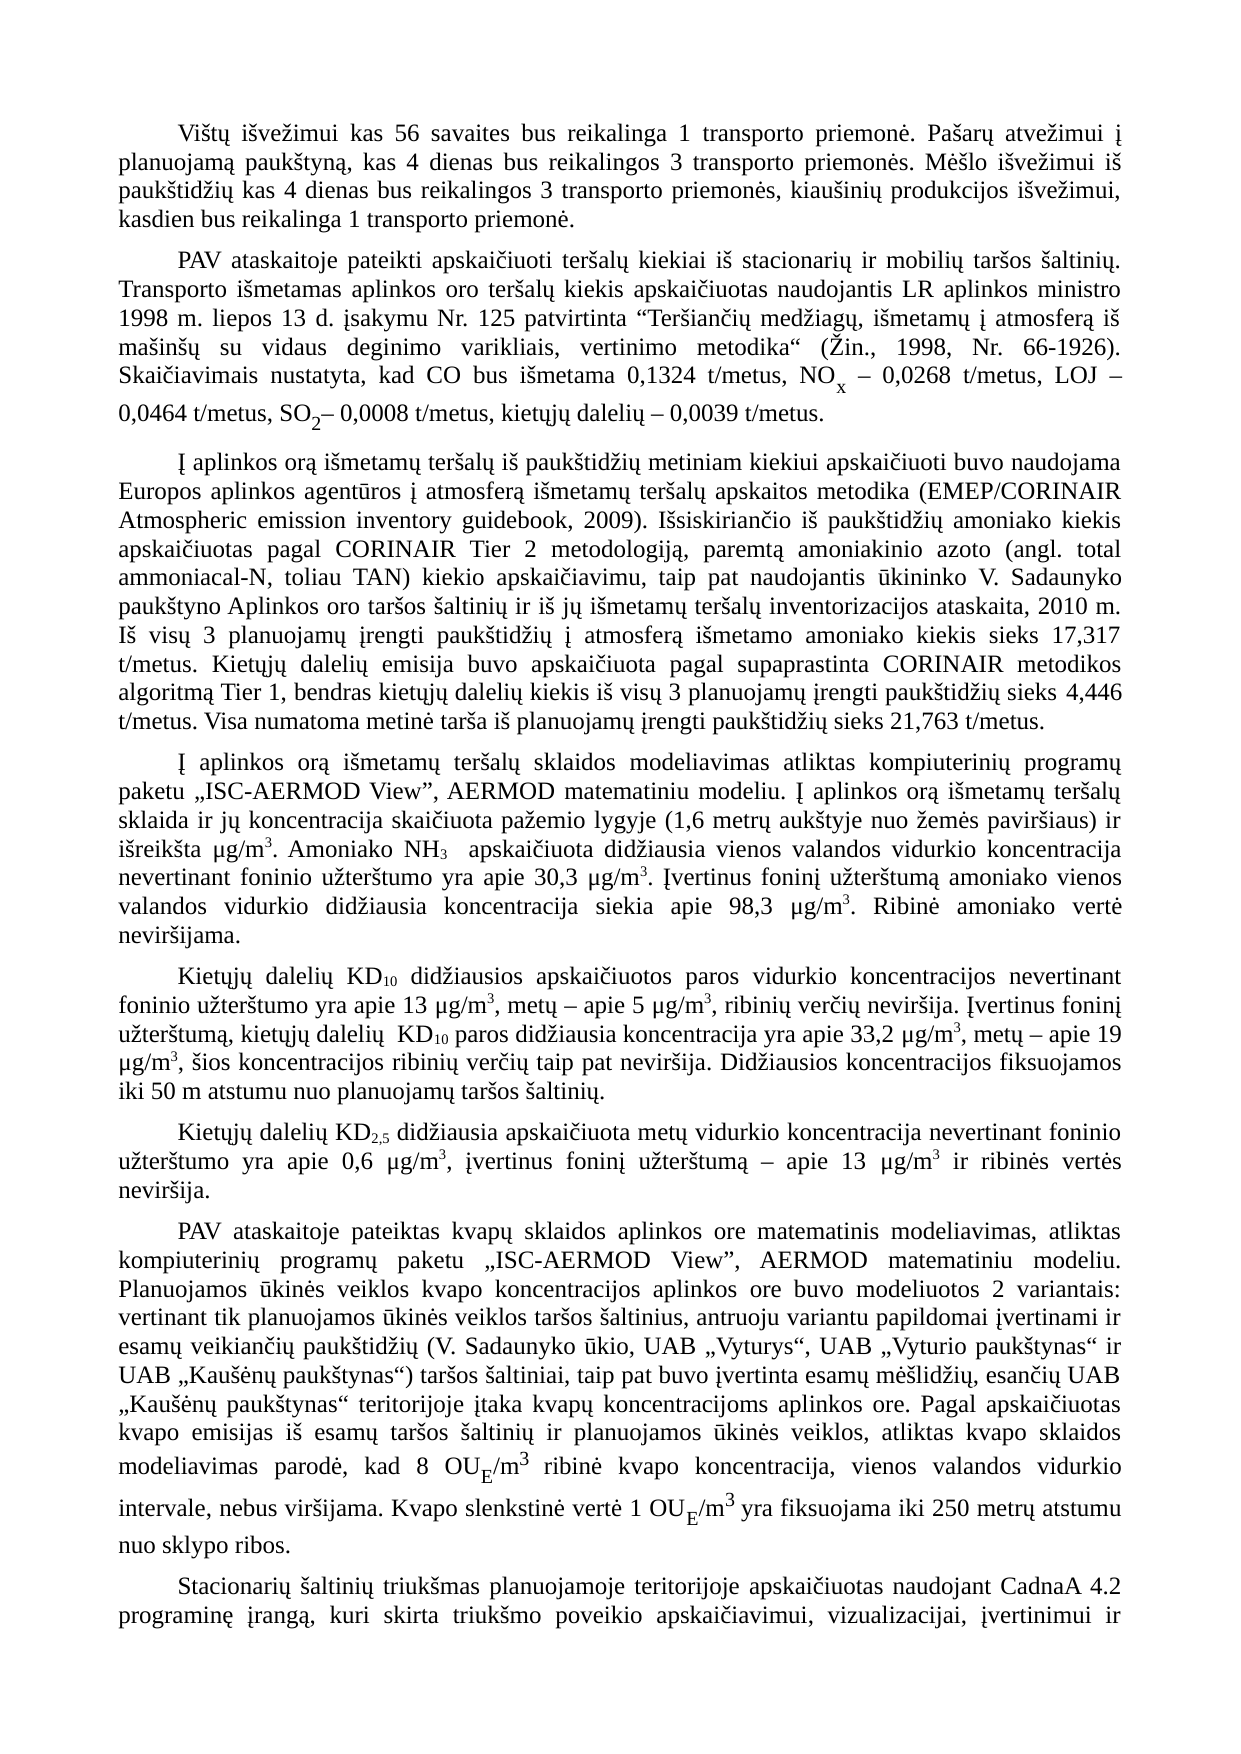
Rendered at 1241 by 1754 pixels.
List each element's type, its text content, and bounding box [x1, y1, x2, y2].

text Į aplinkos orą išmetamų teršalų sklaidos modeliavimas atliktas kompiuterinių programų paketu „ISC-AERMOD View”, AERMOD matematiniu modeliu. Į aplinkos orą išmetamų teršalų sklaida ir jų koncentracija skaičiuota pažemio lygyje (1,6 metrų aukštyje nuo žemės paviršiaus) ir išreikšta μg/m3. Amoniako NH3 apskaičiuota didžiausia vienos valandos vidurkio koncentracija nevertinant foninio užterštumo yra apie 30,3 μg/m3. Įvertinus foninį užterštumą amoniako vienos valandos vidurkio didžiausia koncentracija siekia apie 98,3 μg/m3. Ribinė amoniako vertė neviršijama. [118, 747, 1122, 949]
text PAV ataskaitoje pateiktas kvapų sklaidos aplinkos ore matematinis modeliavimas, atliktas kompiuterinių programų paketu „ISC-AERMOD View”, AERMOD matematiniu modeliu. Planuojamos ūkinės veiklos kvapo koncentracijos aplinkos ore buvo modeliuotos 2 variantais: vertinant tik planuojamos ūkinės veiklos taršos šaltinius, antruoju variantu papildomai įvertinami ir esamų veikiančių paukštidžių (V. Sadaunyko ūkio, UAB „Vyturys“, UAB „Vyturio paukštynas“ ir UAB „Kaušėnų paukštynas“) taršos šaltiniai, taip pat buvo įvertinta esamų mėšlidžių, esančių UAB „Kaušėnų paukštynas“ teritorijoje įtaka kvapų koncentracijoms aplinkos ore. Pagal apskaičiuotas kvapo emisijas iš esamų taršos šaltinių ir planuojamos ūkinės veiklos, atliktas kvapo sklaidos modeliavimas parodė, kad 8 OUE/m3 ribinė kvapo koncentracija, vienos valandos vidurkio intervale, nebus viršijama. Kvapo slenkstinė vertė 1 OUE/m3 yra fiksuojama iki 250 metrų atstumu nuo sklypo ribos. [118, 1216, 1122, 1559]
text Į aplinkos orą išmetamų teršalų iš paukštidžių metiniam kiekiui apskaičiuoti buvo naudojama Europos aplinkos agentūros į atmosferą išmetamų teršalų apskaitos metodika (EMEP/CORINAIR Atmospheric emission inventory guidebook, 2009). Išsiskiriančio iš paukštidžių amoniako kiekis apskaičiuotas pagal CORINAIR Tier 2 metodologiją, paremtą amoniakinio azoto (angl. total ammoniacal-N, toliau TAN) kiekio apskaičiavimu, taip pat naudojantis ūkininko V. Sadaunyko paukštyno Aplinkos oro taršos šaltinių ir iš jų išmetamų teršalų inventorizacijos ataskaita, 2010 m. Iš visų 3 planuojamų įrengti paukštidžių į atmosferą išmetamo amoniako kiekis sieks 17,317 t/metus. Kietųjų dalelių emisija buvo apskaičiuota pagal supaprastinta CORINAIR metodikos algoritmą Tier 1, bendras kietųjų dalelių kiekis iš visų 3 planuojamų įrengti paukštidžių sieks 4,446 t/metus. Visa numatoma metinė tarša iš planuojamų įrengti paukštidžių sieks 21,763 t/metus. [118, 447, 1122, 735]
text Kietųjų dalelių KD10 didžiausios apskaičiuotos paros vidurkio koncentracijos nevertinant foninio užterštumo yra apie 13 μg/m3, metų – apie 5 μg/m3, ribinių verčių neviršija. Įvertinus foninį užterštumą, kietųjų dalelių KD10 paros didžiausia koncentracija yra apie 33,2 μg/m3, metų – apie 19 μg/m3, šios koncentracijos ribinių verčių taip pat neviršija. Didžiausios koncentracijos fiksuojamos iki 50 m atstumu nuo planuojamų taršos šaltinių. [118, 961, 1122, 1105]
text Vištų išvežimui kas 56 savaites bus reikalinga 1 transporto priemonė. Pašarų atvežimui į planuojamą paukštyną, kas 4 dienas bus reikalingos 3 transporto priemonės. Mėšlo išvežimui iš paukštidžių kas 4 dienas bus reikalingos 3 transporto priemonės, kiaušinių produkcijos išvežimui, kasdien bus reikalinga 1 transporto priemonė. [118, 118, 1122, 233]
text PAV ataskaitoje pateikti apskaičiuoti teršalų kiekiai iš stacionarių ir mobilių taršos šaltinių. Transporto išmetamas aplinkos oro teršalų kiekis apskaičiuotas naudojantis LR aplinkos ministro 1998 m. liepos 13 d. įsakymu Nr. 125 patvirtinta “Teršiančių medžiagų, išmetamų į atmosferą iš mašinšų su vidaus deginimo varikliais, vertinimo metodika“ (Žin., 1998, Nr. 66-1926). Skaičiavimais nustatyta, kad CO bus išmetama 0,1324 t/metus, NOx – 0,0268 t/metus, LOJ – 0,0464 t/metus, SO2– 0,0008 t/metus, kietųjų dalelių – 0,0039 t/metus. [118, 246, 1122, 435]
text Kietųjų dalelių KD2,5 didžiausia apskaičiuota metų vidurkio koncentracija nevertinant foninio užterštumo yra apie 0,6 μg/m3, įvertinus foninį užterštumą – apie 13 μg/m3 ir ribinės vertės neviršija. [118, 1117, 1122, 1204]
text Stacionarių šaltinių triukšmas planuojamoje teritorijoje apskaičiuotas naudojant CadnaA 4.2 programinę įrangą, kuri skirta triukšmo poveikio apskaičiavimui, vizualizacijai, įvertinimui ir [118, 1571, 1122, 1629]
